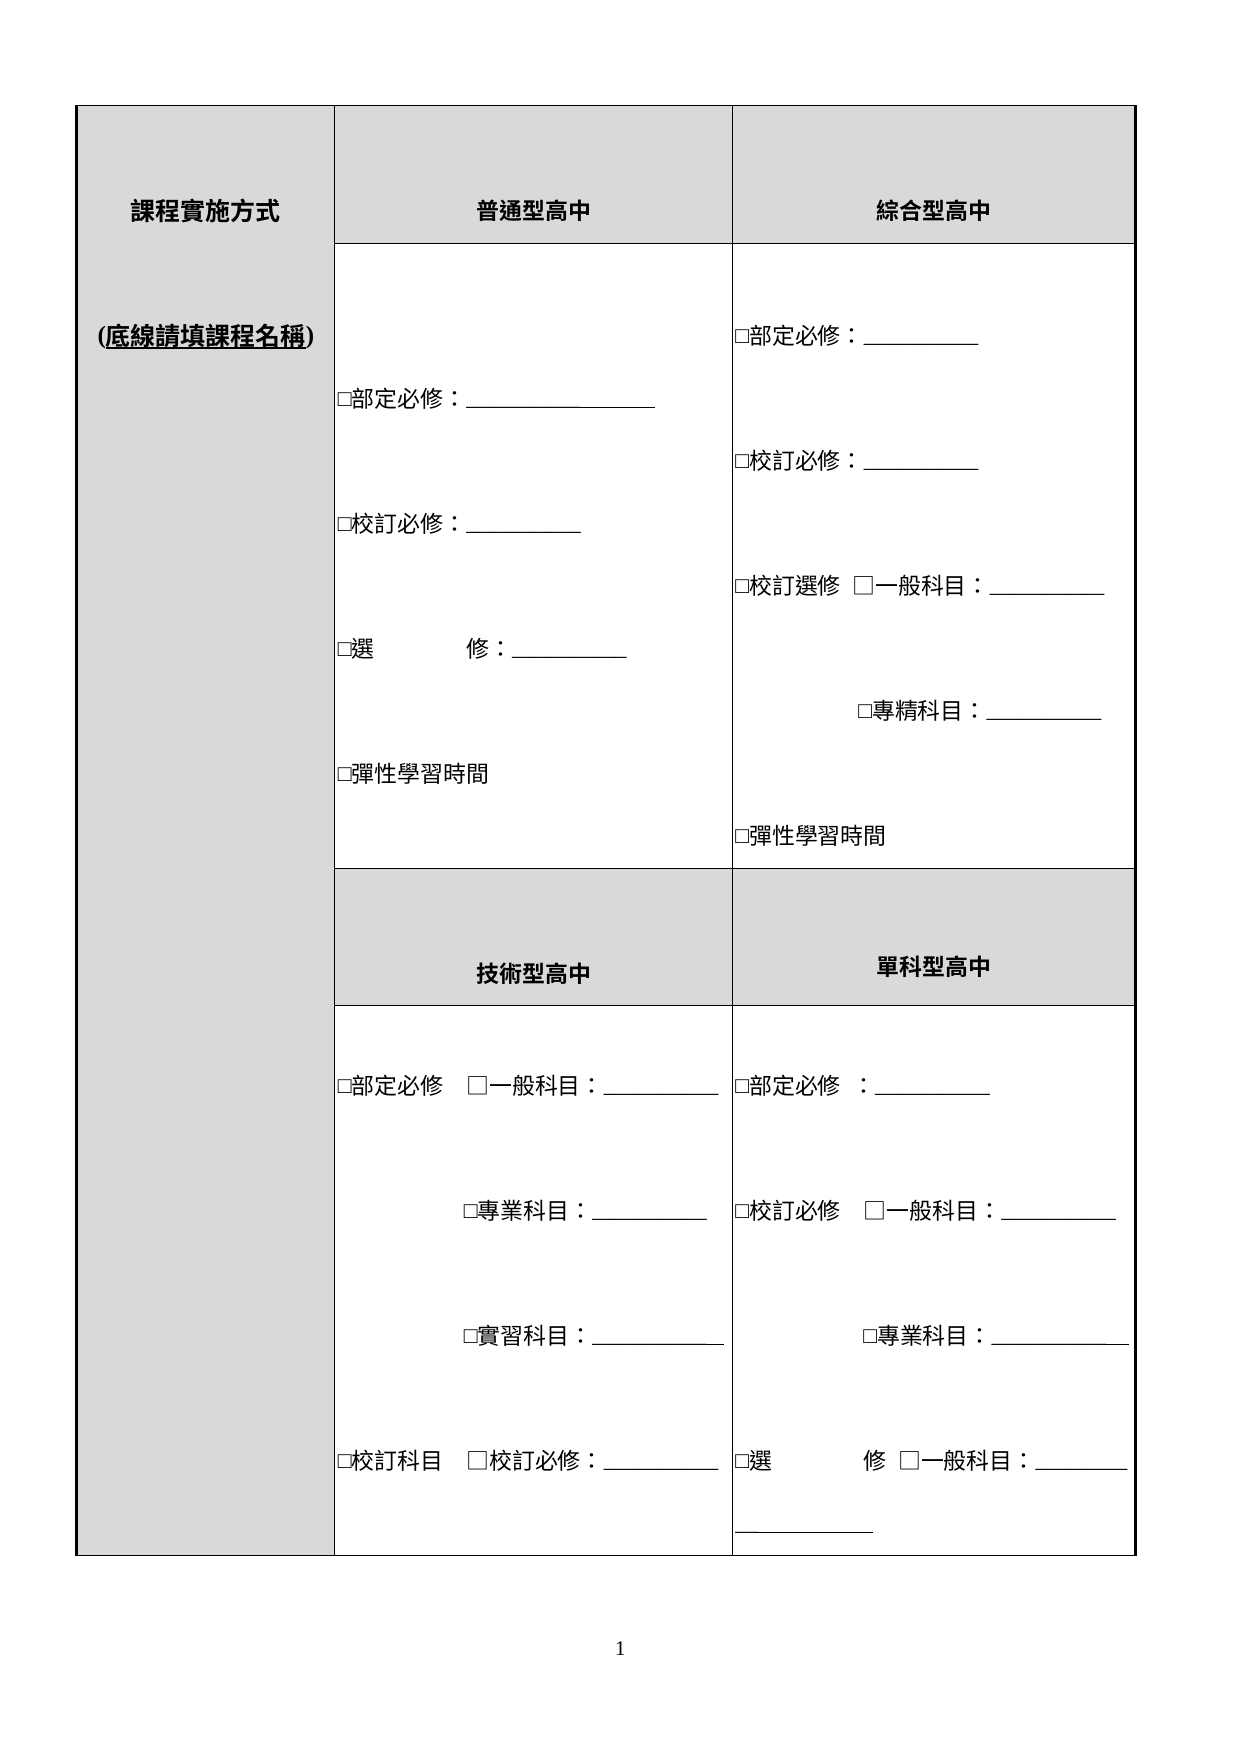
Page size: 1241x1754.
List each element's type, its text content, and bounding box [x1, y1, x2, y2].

table_cell 綜合型高中 [733, 106, 1134, 243]
table_cell 單科型高中 [733, 869, 1134, 1005]
table_cell □部定必修：__________ □校訂必修：__________ □校訂選修 □一般科目：__________ □專精科目：__________ □彈性學習時間 [733, 244, 1134, 868]
table_cell □部定必修 ：__________ □校訂必修 □一般科目：__________ □專業科目：__________ □選 修 □一般科目：__________ [733, 1006, 1134, 1555]
table_cell □部定必修 □一般科目：__________ □專業科目：__________ □實習科目：__________ □校訂科目 □校訂必修：__________ [335, 1006, 732, 1555]
table_cell 技術型高中 [335, 869, 732, 1005]
table_cell □部定必修：__________ □校訂必修：__________ □選 修：__________ □彈性學習時間 [335, 244, 732, 868]
table_cell 課程實施方式 (底線請填課程名稱) [78, 106, 334, 1555]
table_cell 普通型高中 [335, 106, 732, 243]
